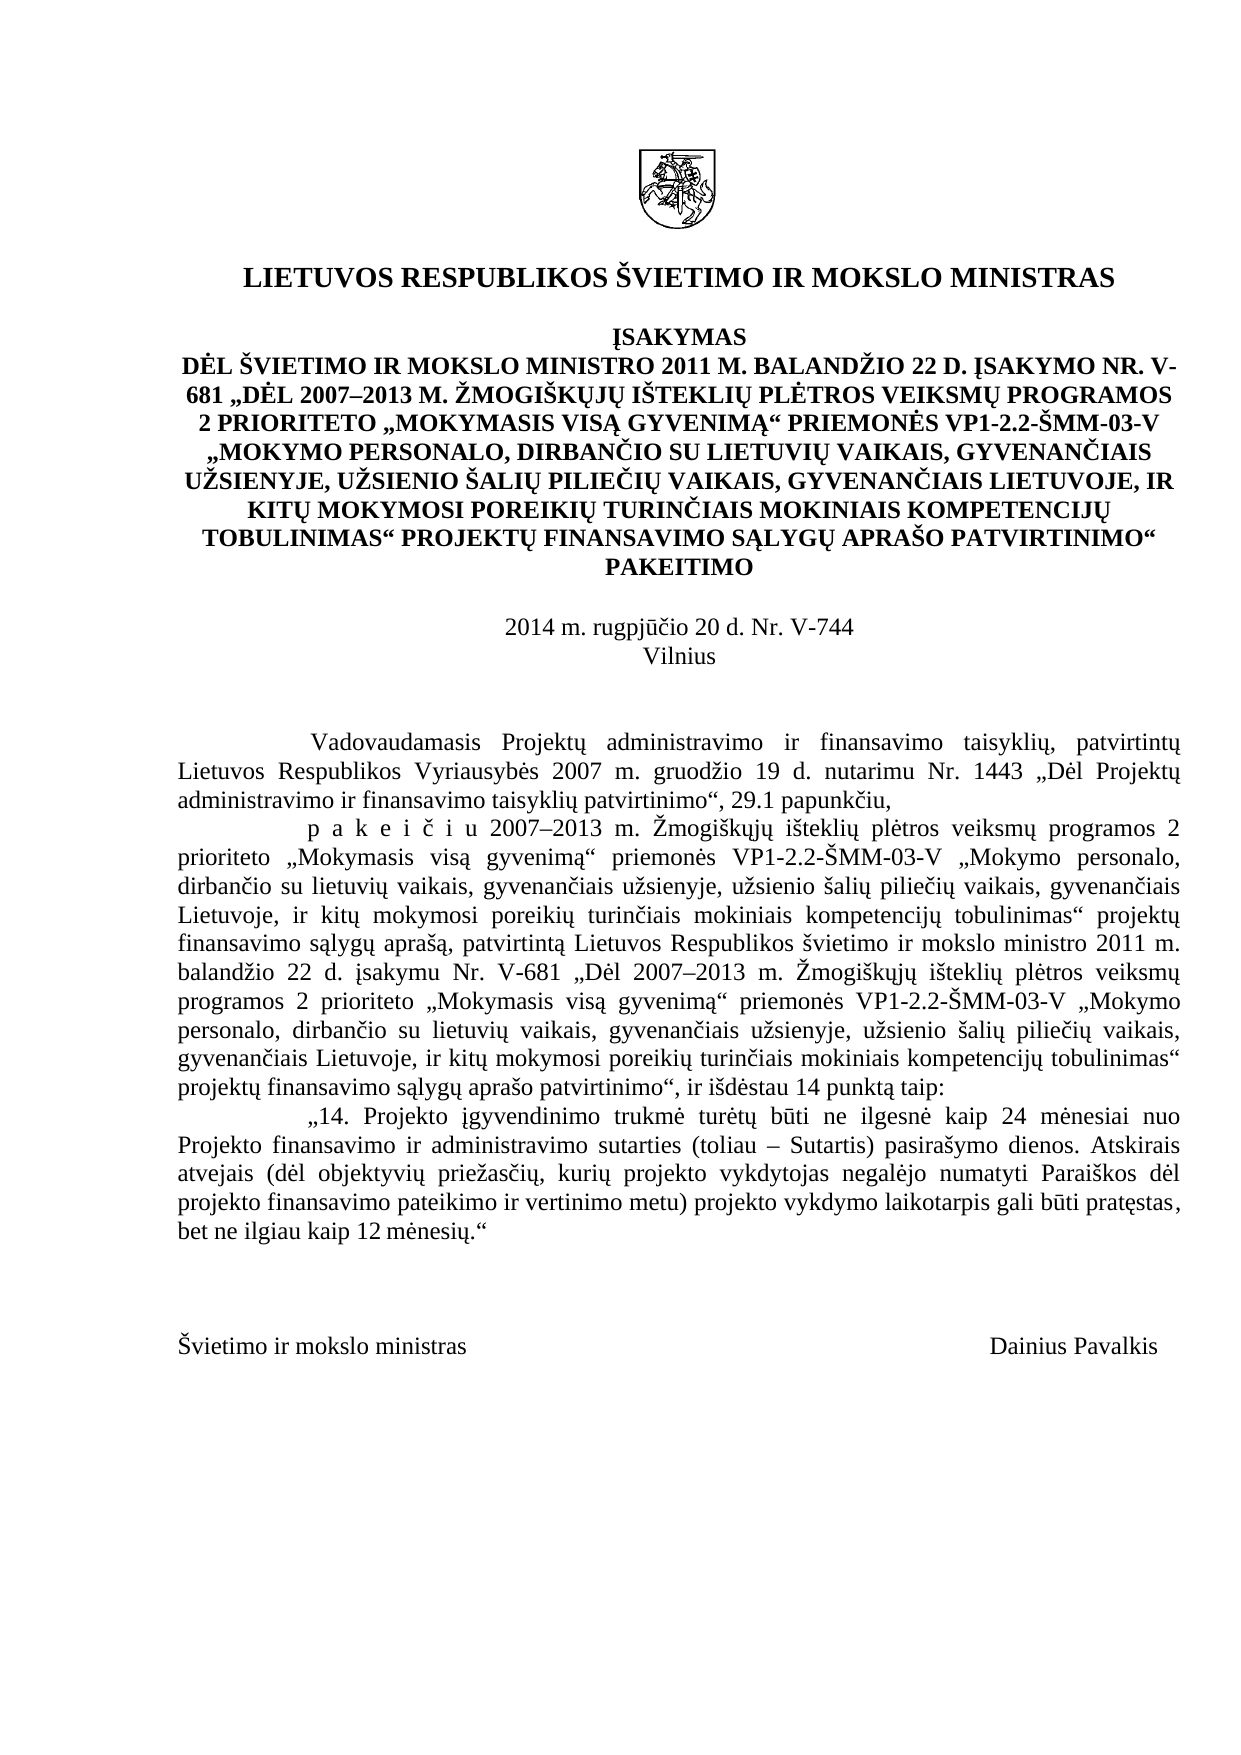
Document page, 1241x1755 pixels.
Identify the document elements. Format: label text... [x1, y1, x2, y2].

text „14. Projekto įgyvendinimo trukmė turėtų būti ne ilgesnė kaip 24 mėnesiai nuo Projekto finansavimo ir administravimo sutarties (toliau – Sutartis) pasirašymo dienos. Atskirais atvejais (dėl objektyvių priežasčių, kurių projekto vykdytojas negalėjo numatyti Paraiškos dėl projekto finansavimo pateikimo ir vertinimo metu) projekto vykdymo laikotarpis gali būti pratęstas, bet ne ilgiau kaip 12 mėnesių.“ [177, 1101, 1181, 1245]
text ĮSAKYMAS [177, 322, 1181, 351]
text DĖL ŠVIETIMO IR MOKSLO MINISTRO 2011 M. BALANDŽIO 22 D. ĮSAKYMO NR. V-681 „DĖL 2007–2013 M. ŽMOGIŠKŲJŲ IŠTEKLIŲ PLĖTROS VEIKSMŲ PROGRAMOS 2 PRIORITETO „MOKYMASIS VISĄ GYVENIMĄ“ PRIEMONĖS VP1-2.2-ŠMM-03-V „MOKYMO PERSONALO, DIRBANČIO SU LIETUVIŲ VAIKAIS, GYVENANČIAIS UŽSIENYJE, UŽSIENIO ŠALIŲ PILIEČIŲ VAIKAIS, GYVENANČIAIS LIETUVOJE, IR KITŲ MOKYMOSI POREIKIŲ TURINČIAIS MOKINIAIS KOMPETENCIJŲ TOBULINIMAS“ PROJEKTŲ FINANSAVIMO SĄLYGŲ APRAŠO PATVIRTINIMO“ PAKEITIMO [177, 351, 1181, 581]
text 2014 m. rugpjūčio 20 d. Nr. V-744 [177, 612, 1181, 641]
text Vadovaudamasis Projektų administravimo ir finansavimo taisyklių, patvirtintų Lietuvos Respublikos Vyriausybės 2007 m. gruodžio 19 d. nutarimu Nr. 1443 „Dėl Projektų administravimo ir finansavimo taisyklių patvirtinimo“, 29.1 papunkčiu, [177, 727, 1181, 813]
text p a k e i č i u 2007–2013 m. Žmogiškųjų išteklių plėtros veiksmų programos 2 prioriteto „Mokymasis visą gyvenimą“ priemonės VP1-2.2-ŠMM-03-V „Mokymo personalo, dirbančio su lietuvių vaikais, gyvenančiais užsienyje, užsienio šalių piliečių vaikais, gyvenančiais Lietuvoje, ir kitų mokymosi poreikių turinčiais mokiniais kompetencijų tobulinimas“ projektų finansavimo sąlygų aprašą, patvirtintą Lietuvos Respublikos švietimo ir mokslo ministro 2011 m. balandžio 22 d. įsakymu Nr. V-681 „Dėl 2007–2013 m. Žmogiškųjų išteklių plėtros veiksmų programos 2 prioriteto „Mokymasis visą gyvenimą“ priemonės VP1-2.2-ŠMM-03-V „Mokymo personalo, dirbančio su lietuvių vaikais, gyvenančiais užsienyje, užsienio šalių piliečių vaikais, gyvenančiais Lietuvoje, ir kitų mokymosi poreikių turinčiais mokiniais kompetencijų tobulinimas“ projektų finansavimo sąlygų aprašo patvirtinimo“, ir išdėstau 14 punktą taip: [177, 813, 1181, 1101]
text Švietimo ir mokslo ministras Dainius Pavalkis [177, 1331, 1181, 1360]
text Vilnius [177, 641, 1181, 670]
text LIETUVOS RESPUBLIKOS ŠVIETIMO IR MOKSLO MINISTRAS [177, 260, 1181, 293]
